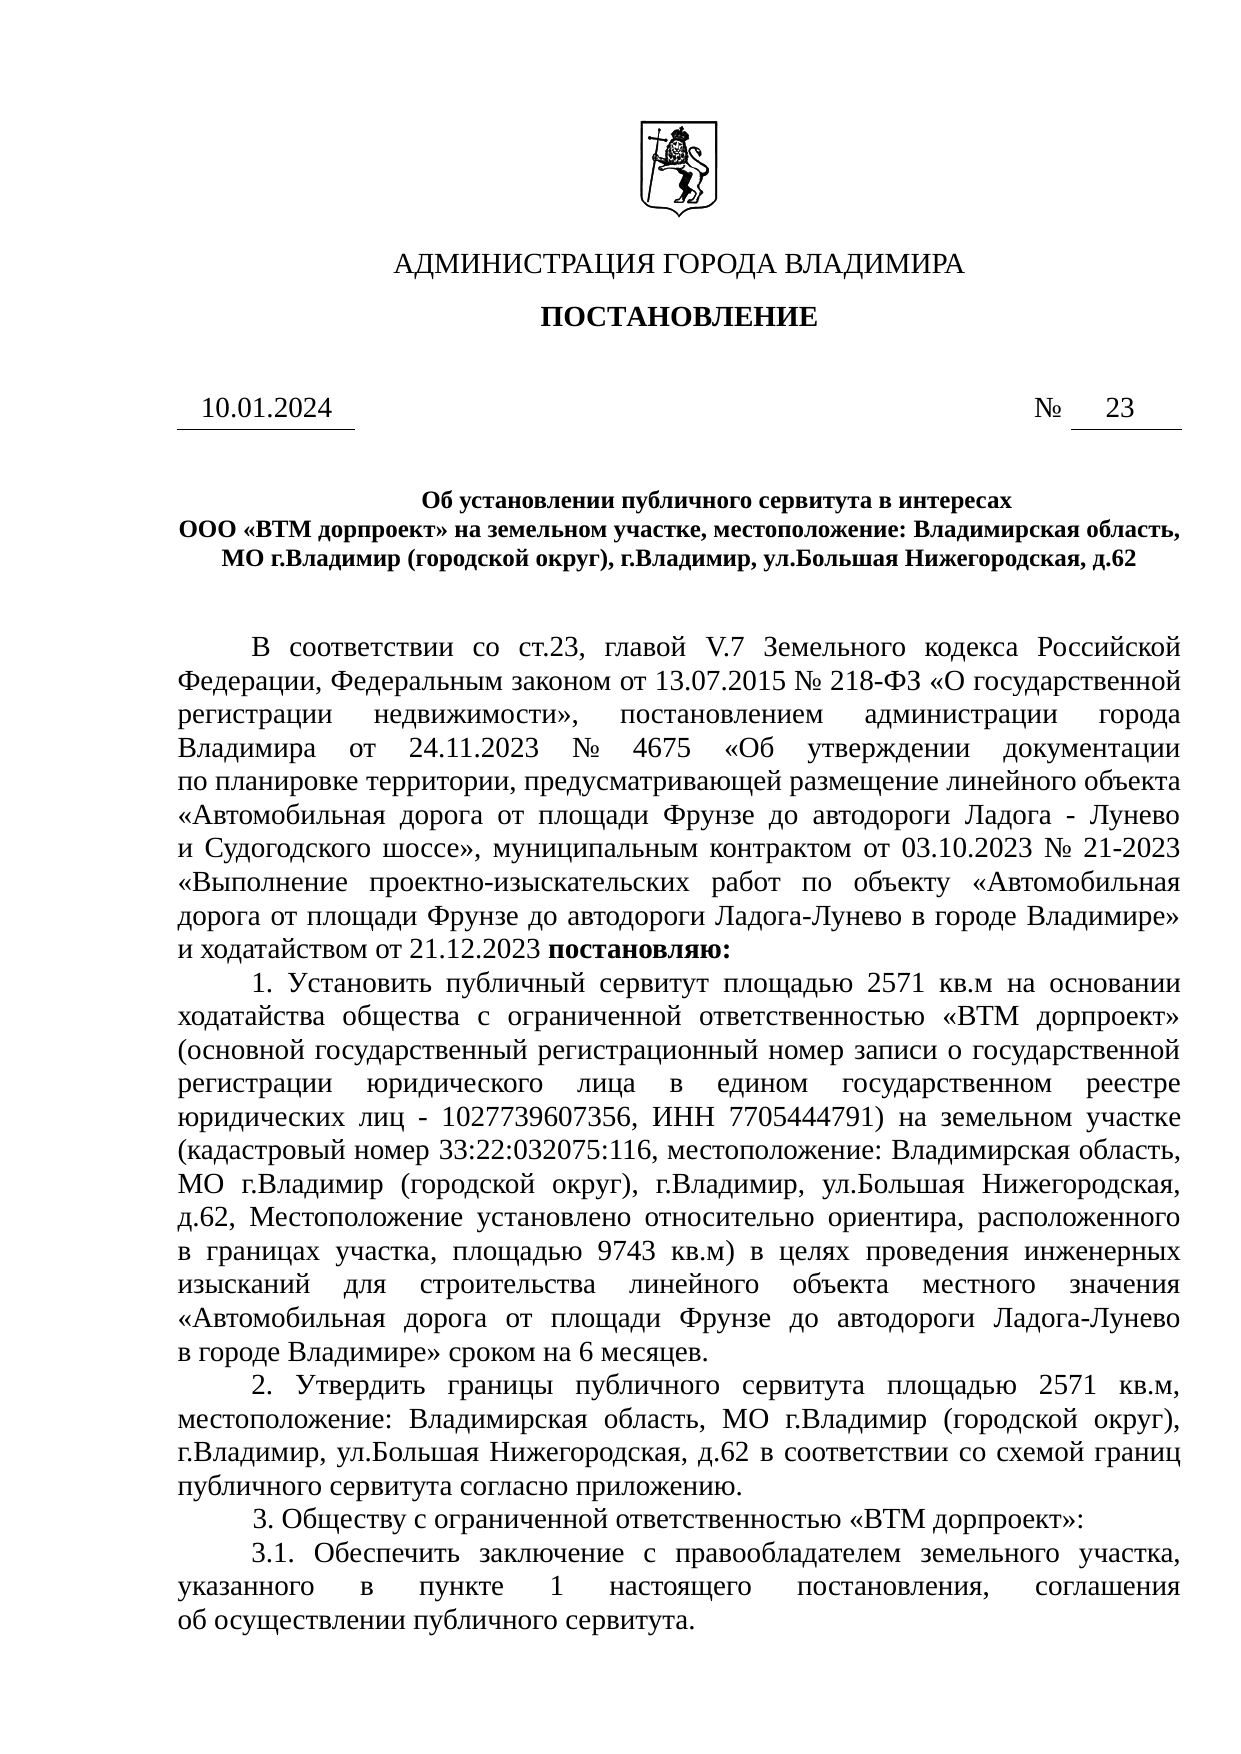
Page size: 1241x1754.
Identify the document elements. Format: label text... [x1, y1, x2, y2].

text 2. Утвердить границы публичного сервитута площадью 2571 кв.м, местоположение: Владимирская область, МО г.Владимир (городской округ), г.Владимир, ул.Большая Нижегородская, д.62 в соответствии со схемой границ публичного сервитута согласно приложению. [177, 1367, 1181, 1501]
text АДМИНИСТРАЦИЯ ГОРОДА ВЛАДИМИРА [177, 246, 1181, 279]
table_header [355, 390, 1034, 423]
text В соответствии со ст.23, главой V.7 Земельного кодекса Российской Федерации, Федеральным законом от 13.07.2015 № 218-ФЗ «О государственной регистрации недвижимости», постановлением администрации города Владимира от 24.11.2023 № 4675 «Об утверждении документации по планировке территории, предусматривающей размещение линейного объекта «Автомобильная дорога от площади Фрунзе до автодороги Ладога - Лунево и Судогодского шоссе», муниципальным контрактом от 03.10.2023 № 21-2023 «Выполнение проектно-изыскательских работ по объекту «Автомобильная дорога от площади Фрунзе до автодороги Ладога-Лунево в городе Владимире» и ходатайством от 21.12.2023 постановляю: [177, 629, 1181, 965]
text ООО «ВТМ дорпроект» на земельном участке, местоположение: Владимирская область, МО г.Владимир (городской округ), г.Владимир, ул.Большая Нижегородская, д.62 [177, 514, 1181, 572]
text Об установлении публичного сервитута в интересах [177, 481, 1181, 514]
table_header 10.01.2024 [178, 390, 355, 423]
table_header № 23 [1034, 390, 1182, 423]
text 1. Установить публичный сервитут площадью 2571 кв.м на основании ходатайства общества с ограниченной ответственностью «ВТМ дорпроект» (основной государственный регистрационный номер записи о государственной регистрации юридического лица в едином государственном реестре юридических лиц - 1027739607356, ИНН 7705444791) на земельном участке (кадастровый номер 33:22:032075:116, местоположение: Владимирская область, МО г.Владимир (городской округ), г.Владимир, ул.Большая Нижегородская, д.62, Местоположение установлено относительно ориентира, расположенного в границах участка, площадью 9743 кв.м) в целях проведения инженерных изысканий для строительства линейного объекта местного значения «Автомобильная дорога от площади Фрунзе до автодороги Ладога-Лунево в городе Владимире» сроком на 6 месяцев. [177, 965, 1181, 1367]
text ПОСТАНОВЛЕНИЕ [177, 299, 1181, 332]
text 3.1. Обеспечить заключение с правообладателем земельного участка, указанного в пункте 1 настоящего постановления, соглашения об осуществлении публичного сервитута. [177, 1535, 1181, 1636]
picture [638, 118, 720, 218]
text 3. Обществу с ограниченной ответственностью «ВТМ дорпроект»: [177, 1501, 1181, 1535]
